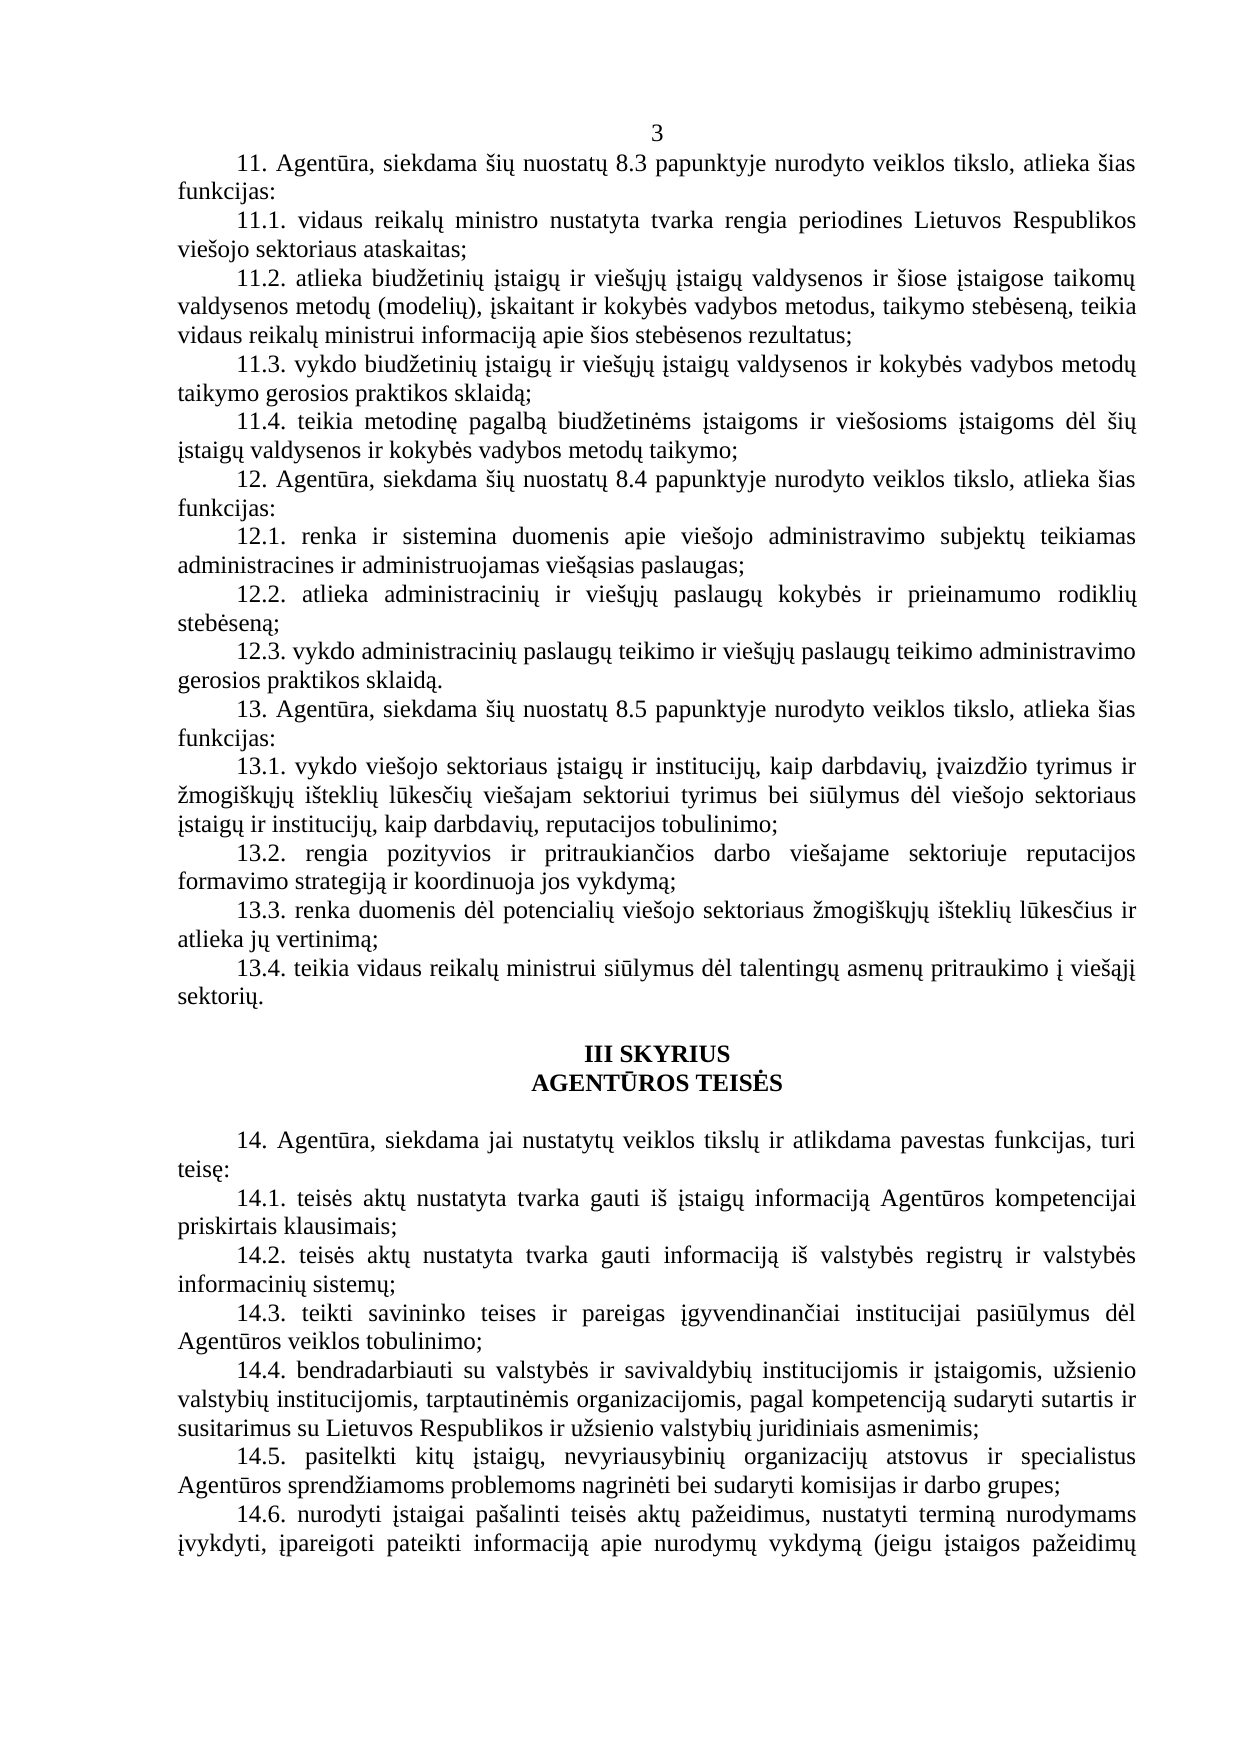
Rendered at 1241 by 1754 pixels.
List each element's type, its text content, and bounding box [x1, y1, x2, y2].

text 13.1. vykdo viešojo sektoriaus įstaigų ir institucijų, kaip darbdavių, įvaizdžio tyrimus ir žmogiškųjų išteklių lūkesčių viešajam sektoriui tyrimus bei siūlymus dėl viešojo sektoriaus įstaigų ir institucijų, kaip darbdavių, reputacijos tobulinimo; [177, 751, 1137, 838]
text 14.6. nurodyti įstaigai pašalinti teisės aktų pažeidimus, nustatyti terminą nurodymams įvykdyti, įpareigoti pateikti informaciją apie nurodymų vykdymą (jeigu įstaigos pažeidimų [177, 1499, 1137, 1556]
text 14. Agentūra, siekdama jai nustatytų veiklos tikslų ir atlikdama pavestas funkcijas, turi teisę: [177, 1125, 1137, 1183]
text 13.3. renka duomenis dėl potencialių viešojo sektoriaus žmogiškųjų išteklių lūkesčius ir atlieka jų vertinimą; [177, 895, 1137, 953]
text 11.3. vykdo biudžetinių įstaigų ir viešųjų įstaigų valdysenos ir kokybės vadybos metodų taikymo gerosios praktikos sklaidą; [177, 349, 1137, 406]
text 14.4. bendradarbiauti su valstybės ir savivaldybių institucijomis ir įstaigomis, užsienio valstybių institucijomis, tarptautinėmis organizacijomis, pagal kompetenciją sudaryti sutartis ir susitarimus su Lietuvos Respublikos ir užsienio valstybių juridiniais asmenimis; [177, 1355, 1137, 1441]
text III SKYRIUS [177, 1039, 1137, 1068]
text 14.2. teisės aktų nustatyta tvarka gauti informaciją iš valstybės registrų ir valstybės informacinių sistemų; [177, 1240, 1137, 1298]
text 13. Agentūra, siekdama šių nuostatų 8.5 papunktyje nurodyto veiklos tikslo, atlieka šias funkcijas: [177, 694, 1137, 751]
text 12.1. renka ir sistemina duomenis apie viešojo administravimo subjektų teikiamas administracines ir administruojamas viešąsias paslaugas; [177, 521, 1137, 579]
text 13.4. teikia vidaus reikalų ministrui siūlymus dėl talentingų asmenų pritraukimo į viešąjį sektorių. [177, 953, 1137, 1010]
text AGENTŪROS TEISĖS [177, 1068, 1137, 1096]
text 11.1. vidaus reikalų ministro nustatyta tvarka rengia periodines Lietuvos Respublikos viešojo sektoriaus ataskaitas; [177, 205, 1137, 263]
text 12.2. atlieka administracinių ir viešųjų paslaugų kokybės ir prieinamumo rodiklių stebėseną; [177, 579, 1137, 636]
text 13.2. rengia pozityvios ir pritraukiančios darbo viešajame sektoriuje reputacijos formavimo strategiją ir koordinuoja jos vykdymą; [177, 838, 1137, 895]
text 14.5. pasitelkti kitų įstaigų, nevyriausybinių organizacijų atstovus ir specialistus Agentūros sprendžiamoms problemoms nagrinėti bei sudaryti komisijas ir darbo grupes; [177, 1441, 1137, 1499]
text 14.1. teisės aktų nustatyta tvarka gauti iš įstaigų informaciją Agentūros kompetencijai priskirtais klausimais; [177, 1183, 1137, 1240]
text 12. Agentūra, siekdama šių nuostatų 8.4 papunktyje nurodyto veiklos tikslo, atlieka šias funkcijas: [177, 464, 1137, 521]
text 12.3. vykdo administracinių paslaugų teikimo ir viešųjų paslaugų teikimo administravimo gerosios praktikos sklaidą. [177, 636, 1137, 694]
text 11.2. atlieka biudžetinių įstaigų ir viešųjų įstaigų valdysenos ir šiose įstaigose taikomų valdysenos metodų (modelių), įskaitant ir kokybės vadybos metodus, taikymo stebėseną, teikia vidaus reikalų ministrui informaciją apie šios stebėsenos rezultatus; [177, 263, 1137, 349]
text 11.4. teikia metodinę pagalbą biudžetinėms įstaigoms ir viešosioms įstaigoms dėl šių įstaigų valdysenos ir kokybės vadybos metodų taikymo; [177, 406, 1137, 464]
text 14.3. teikti savininko teises ir pareigas įgyvendinančiai institucijai pasiūlymus dėl Agentūros veiklos tobulinimo; [177, 1298, 1137, 1355]
text 11. Agentūra, siekdama šių nuostatų 8.3 papunktyje nurodyto veiklos tikslo, atlieka šias funkcijas: [177, 148, 1137, 205]
